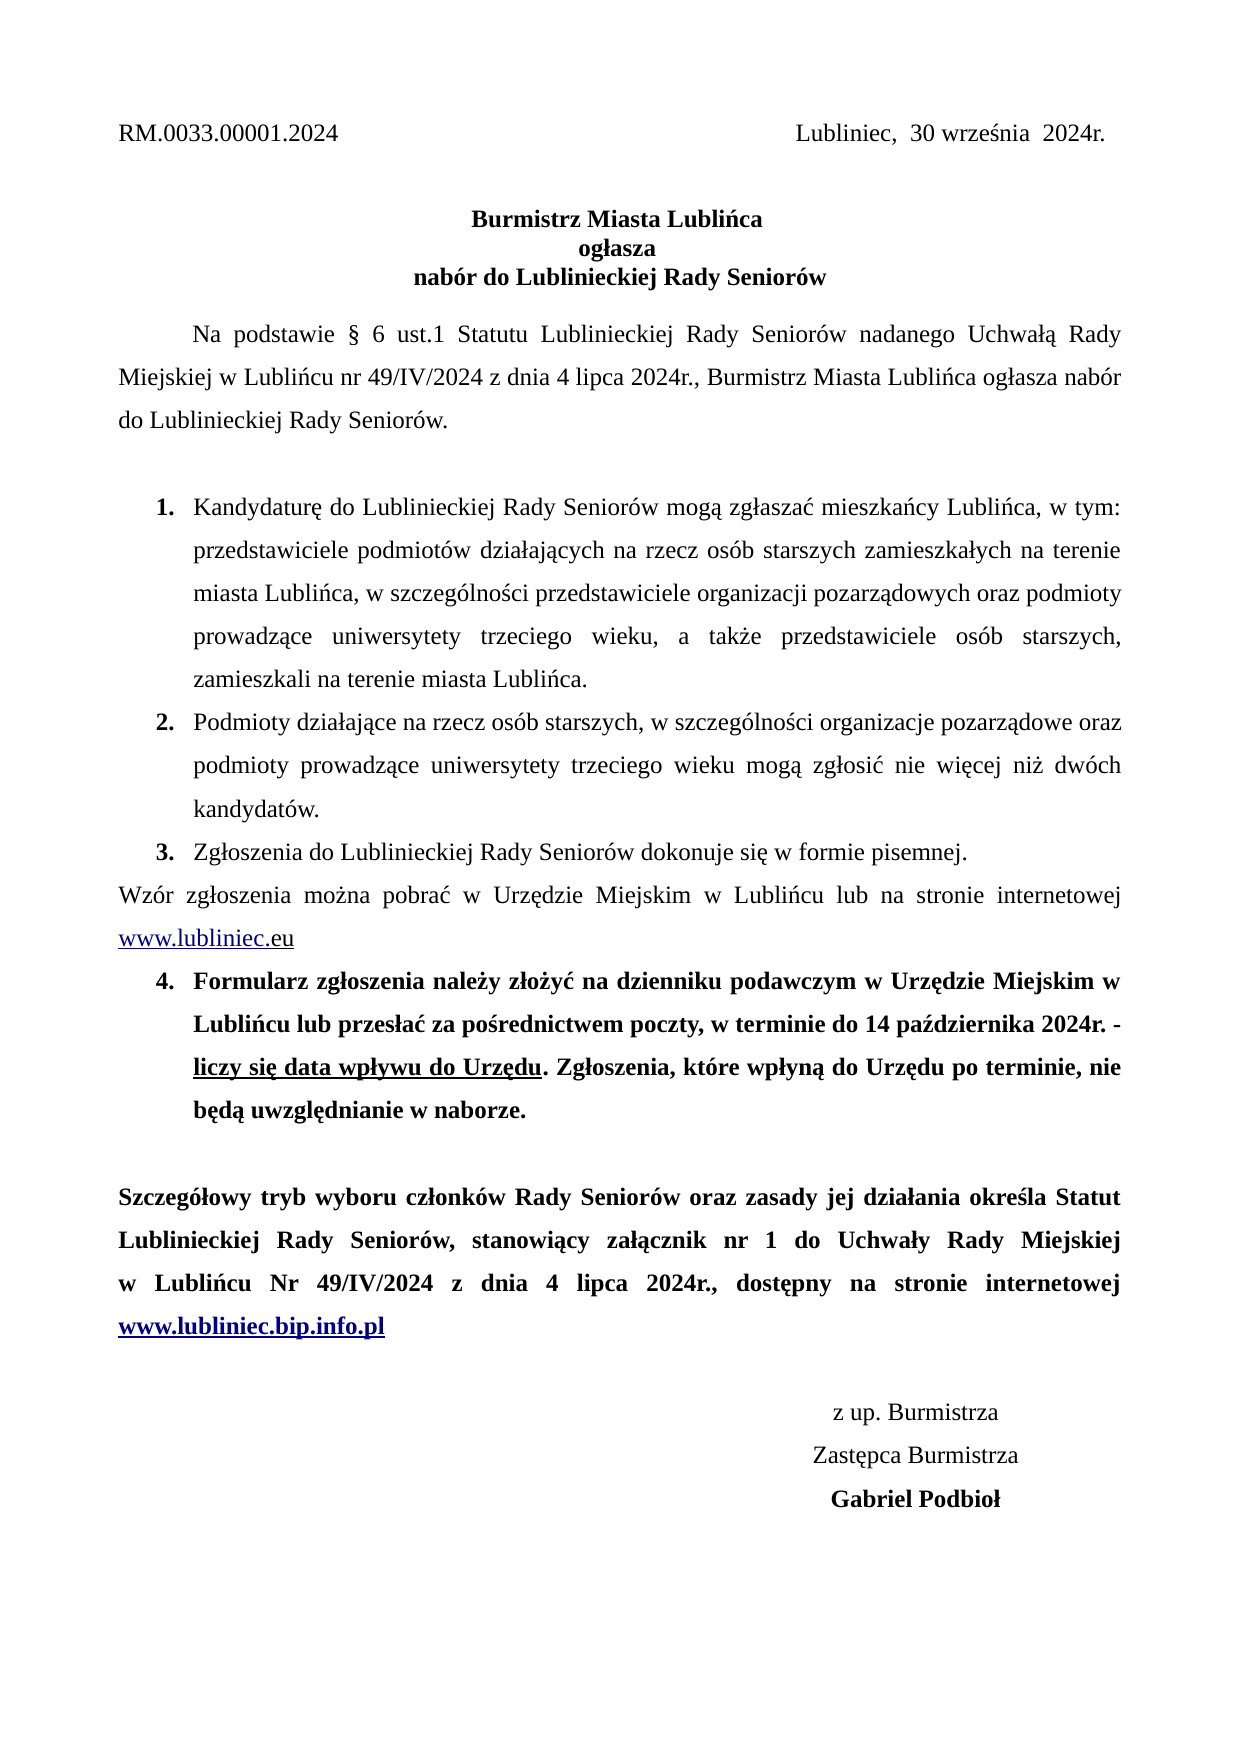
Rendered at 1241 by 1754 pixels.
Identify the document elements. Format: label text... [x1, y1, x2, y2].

text Wzór zgłoszenia można pobrać w Urzędzie Miejskim w Lublińcu lub na stronie internetowej www.lubliniec.eu [118, 880, 1122, 952]
list Podmioty działające na rzecz osób starszych, w szczególności organizacje pozarządowe oraz podmioty prowadzące uniwersytety trzeciego wieku mogą zgłosić nie więcej niż dwóch kandydatów. [156, 707, 1122, 822]
text Na podstawie § 6 ust.1 Statutu Lublinieckiej Rady Seniorów nadanego Uchwałą Rady Miejskiej w Lublińcu nr 49/IV/2024 z dnia 4 lipca 2024r., Burmistrz Miasta Lublińca ogłasza nabór do Lublinieckiej Rady Seniorów. [118, 319, 1122, 434]
text Burmistrz Miasta Lublińca [118, 204, 1122, 233]
text z up. Burmistrza [118, 1397, 1122, 1426]
text Szczegółowy tryb wyboru członków Rady Seniorów oraz zasady jej działania określa Statut Lublinieckiej Rady Seniorów, stanowiący załącznik nr 1 do Uchwały Rady Miejskiej w Lublińcu Nr 49/IV/2024 z dnia 4 lipca 2024r., dostępny na stronie internetowej www.lubliniec.bip.info.pl [118, 1182, 1122, 1340]
text Gabriel Podbioł [118, 1484, 1122, 1512]
text nabór do Lublinieckiej Rady Seniorów [118, 262, 1122, 291]
list Kandydaturę do Lublinieckiej Rady Seniorów mogą zgłaszać mieszkańcy Lublińca, w tym: przedstawiciele podmiotów działających na rzecz osób starszych zamieszkałych na terenie miasta Lublińca, w szczególności przedstawiciele organizacji pozarządowych oraz podmioty prowadzące uniwersytety trzeciego wieku, a także przedstawiciele osób starszych, zamieszkali na terenie miasta Lublińca. [156, 492, 1122, 693]
list Formularz zgłoszenia należy złożyć na dzienniku podawczym w Urzędzie Miejskim w Lublińcu lub przesłać za pośrednictwem poczty, w terminie do 14 października 2024r. - liczy się data wpływu do Urzędu. Zgłoszenia, które wpłyną do Urzędu po terminie, nie będą uwzględnianie w naborze. [156, 966, 1122, 1124]
text Zastępca Burmistrza [118, 1441, 1122, 1469]
list Zgłoszenia do Lublinieckiej Rady Seniorów dokonuje się w formie pisemnej. [156, 837, 1122, 866]
text RM.0033.00001.2024 Lubliniec, 30 września 2024r. [118, 118, 1122, 147]
text ogłasza [118, 233, 1122, 262]
